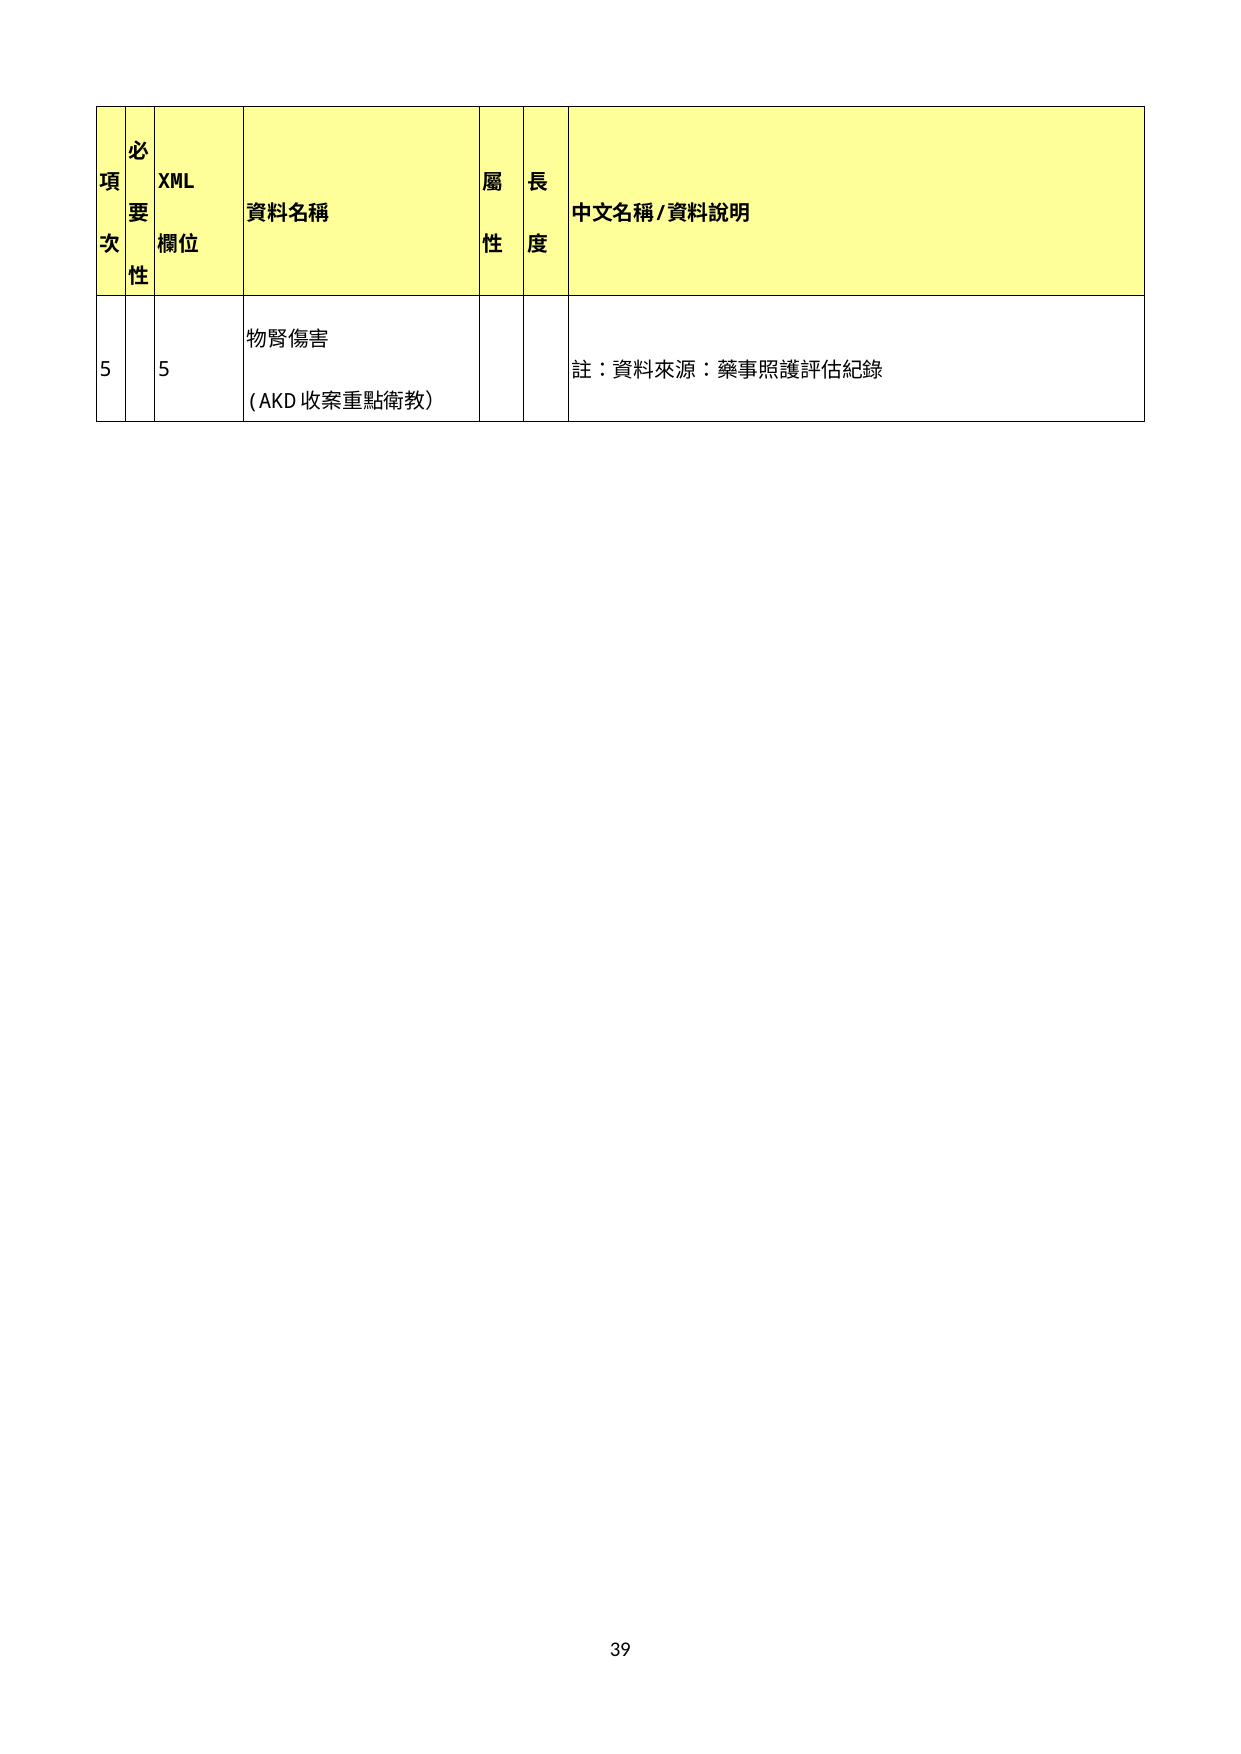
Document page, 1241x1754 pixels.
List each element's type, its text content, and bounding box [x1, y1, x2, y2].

table_header 長度 [524, 107, 568, 295]
table_header 屬性 [480, 107, 523, 295]
table_cell 註：資料來源：藥事照護評估紀錄 [569, 296, 1144, 421]
table_header 必要性 [126, 107, 154, 295]
table_cell 5 [97, 296, 125, 421]
table_header 資料名稱 [244, 107, 479, 295]
table_header XML 欄位 [155, 107, 243, 295]
table_cell [480, 296, 523, 421]
table_cell [524, 296, 568, 421]
table_cell 5 [155, 296, 243, 421]
table_header 項 次 [97, 107, 125, 295]
table_cell [126, 296, 154, 421]
table_cell 物腎傷害 (AKD收案重點衛教） [244, 296, 479, 421]
table_header 中文名稱/資料說明 [569, 107, 1144, 295]
